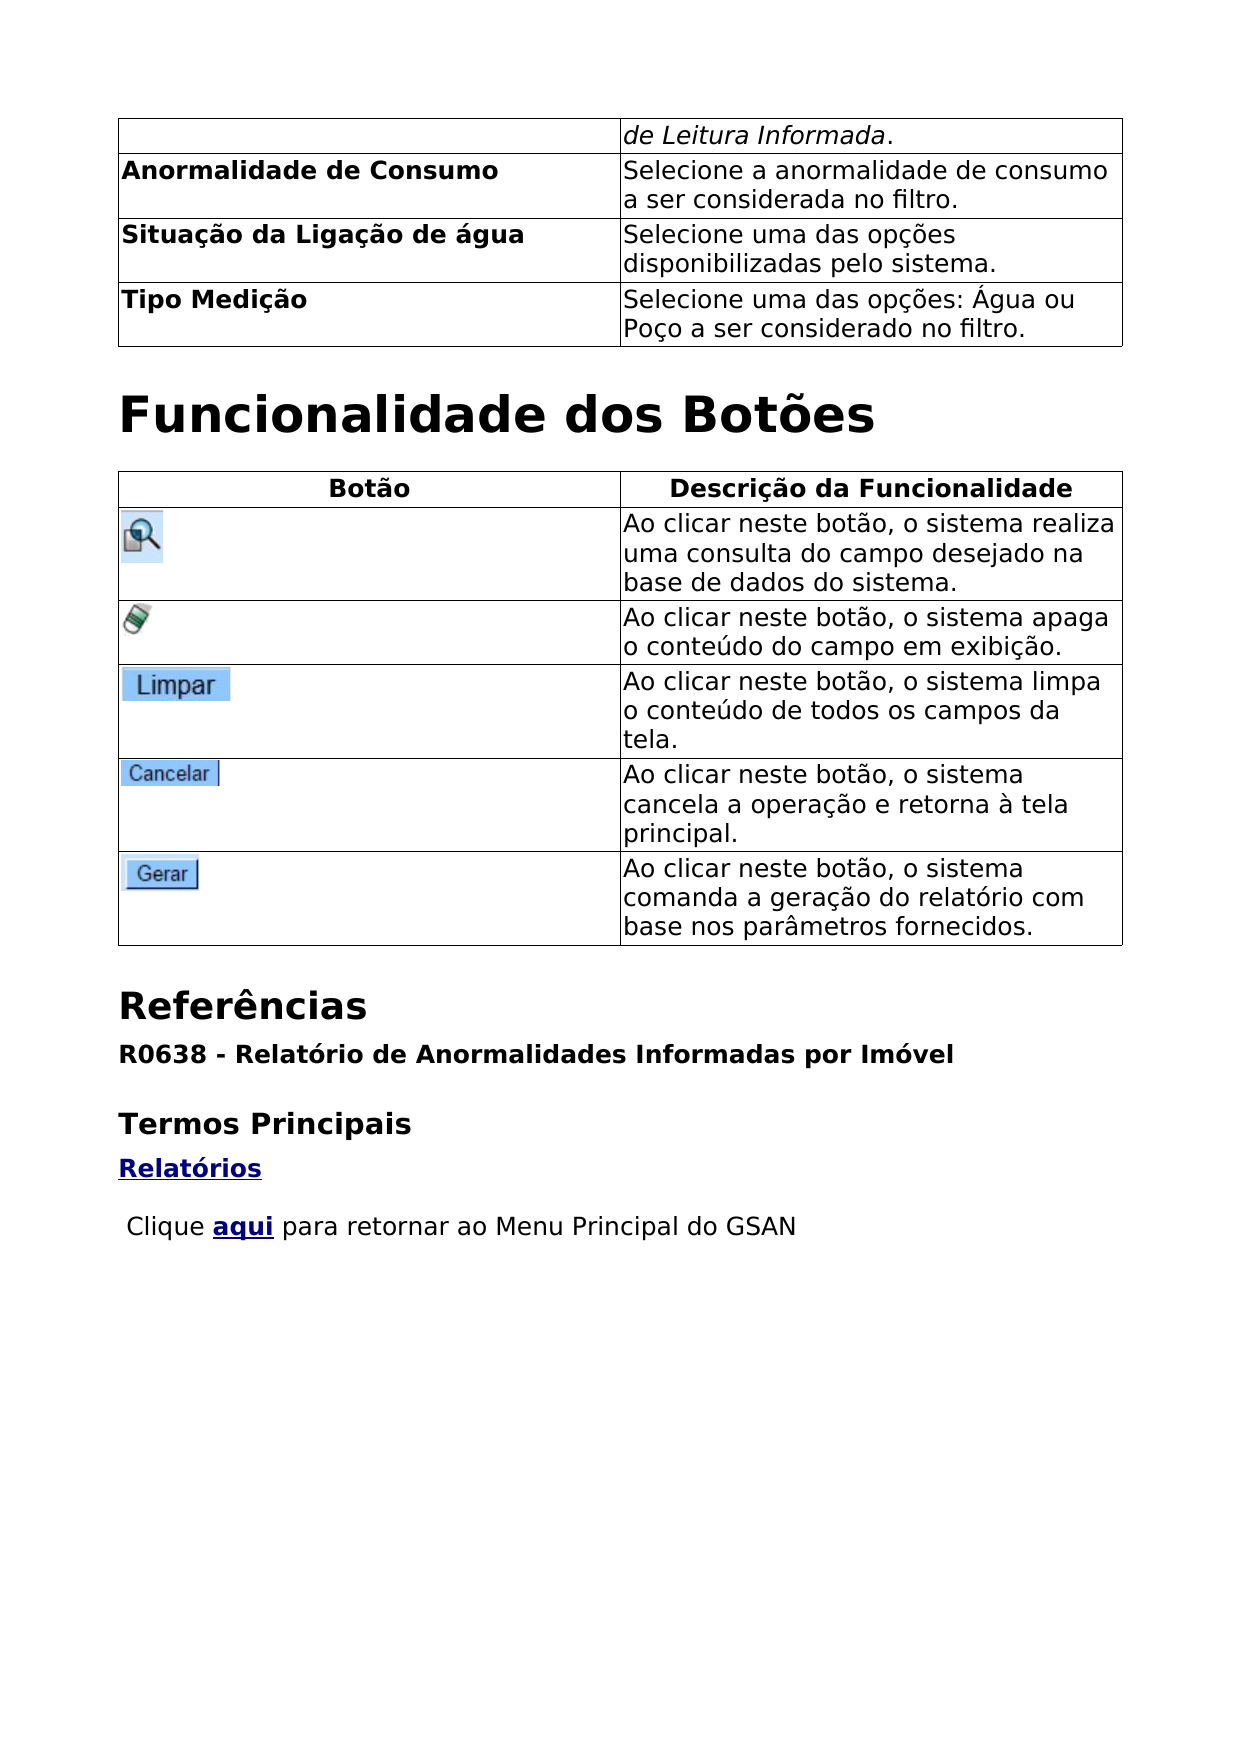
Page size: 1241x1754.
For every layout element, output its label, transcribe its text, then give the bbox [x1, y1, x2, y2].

picture [121, 760, 220, 786]
table_cell [119, 119, 620, 153]
subtitle Funcionalidade dos Botões [118, 386, 1122, 444]
table_cell [119, 508, 620, 600]
table_cell Tipo Medição [119, 283, 620, 346]
table_cell de Leitura Informada. [621, 119, 1122, 153]
table_cell Ao clicar neste botão, o sistema limpa o conteúdo de todos os campos da tela. [621, 665, 1122, 758]
table_cell Ao clicar neste botão, o sistema cancela a operação e retorna à tela principal. [621, 759, 1122, 851]
text R0638 - Relatório de Anormalidades Informadas por Imóvel [118, 1041, 1122, 1070]
table_cell Ao clicar neste botão, o sistema realiza uma consulta do campo desejado na base de dados do sistema. [621, 508, 1122, 600]
table_cell Situação da Ligação de água [119, 219, 620, 282]
table_cell Ao clicar neste botão, o sistema comanda a geração do relatório com base nos parâmetros fornecidos. [621, 852, 1122, 944]
table_cell [119, 665, 620, 758]
table_cell Selecione uma das opções: Água ou Poço a ser considerado no filtro. [621, 283, 1122, 346]
picture [121, 603, 153, 636]
text Relatórios Clique aqui para retornar ao Menu Principal do GSAN [118, 1154, 1122, 1241]
picture [121, 667, 231, 701]
table_cell [119, 759, 620, 851]
table_cell Ao clicar neste botão, o sistema apaga o conteúdo do campo em exibição. [621, 601, 1122, 664]
table_header Descrição da Funcionalidade [621, 472, 1122, 507]
picture [121, 854, 200, 891]
subtitle Termos Principais [118, 1107, 1122, 1141]
table_cell Anormalidade de Consumo [119, 154, 620, 217]
table_cell [119, 601, 620, 664]
table_cell [119, 852, 620, 944]
table_cell Selecione uma das opções disponibilizadas pelo sistema. [621, 219, 1122, 282]
subtitle Referências [118, 984, 1122, 1028]
table_header Botão [119, 472, 620, 507]
table_cell Selecione a anormalidade de consumo a ser considerada no filtro. [621, 154, 1122, 217]
picture [121, 509, 164, 563]
